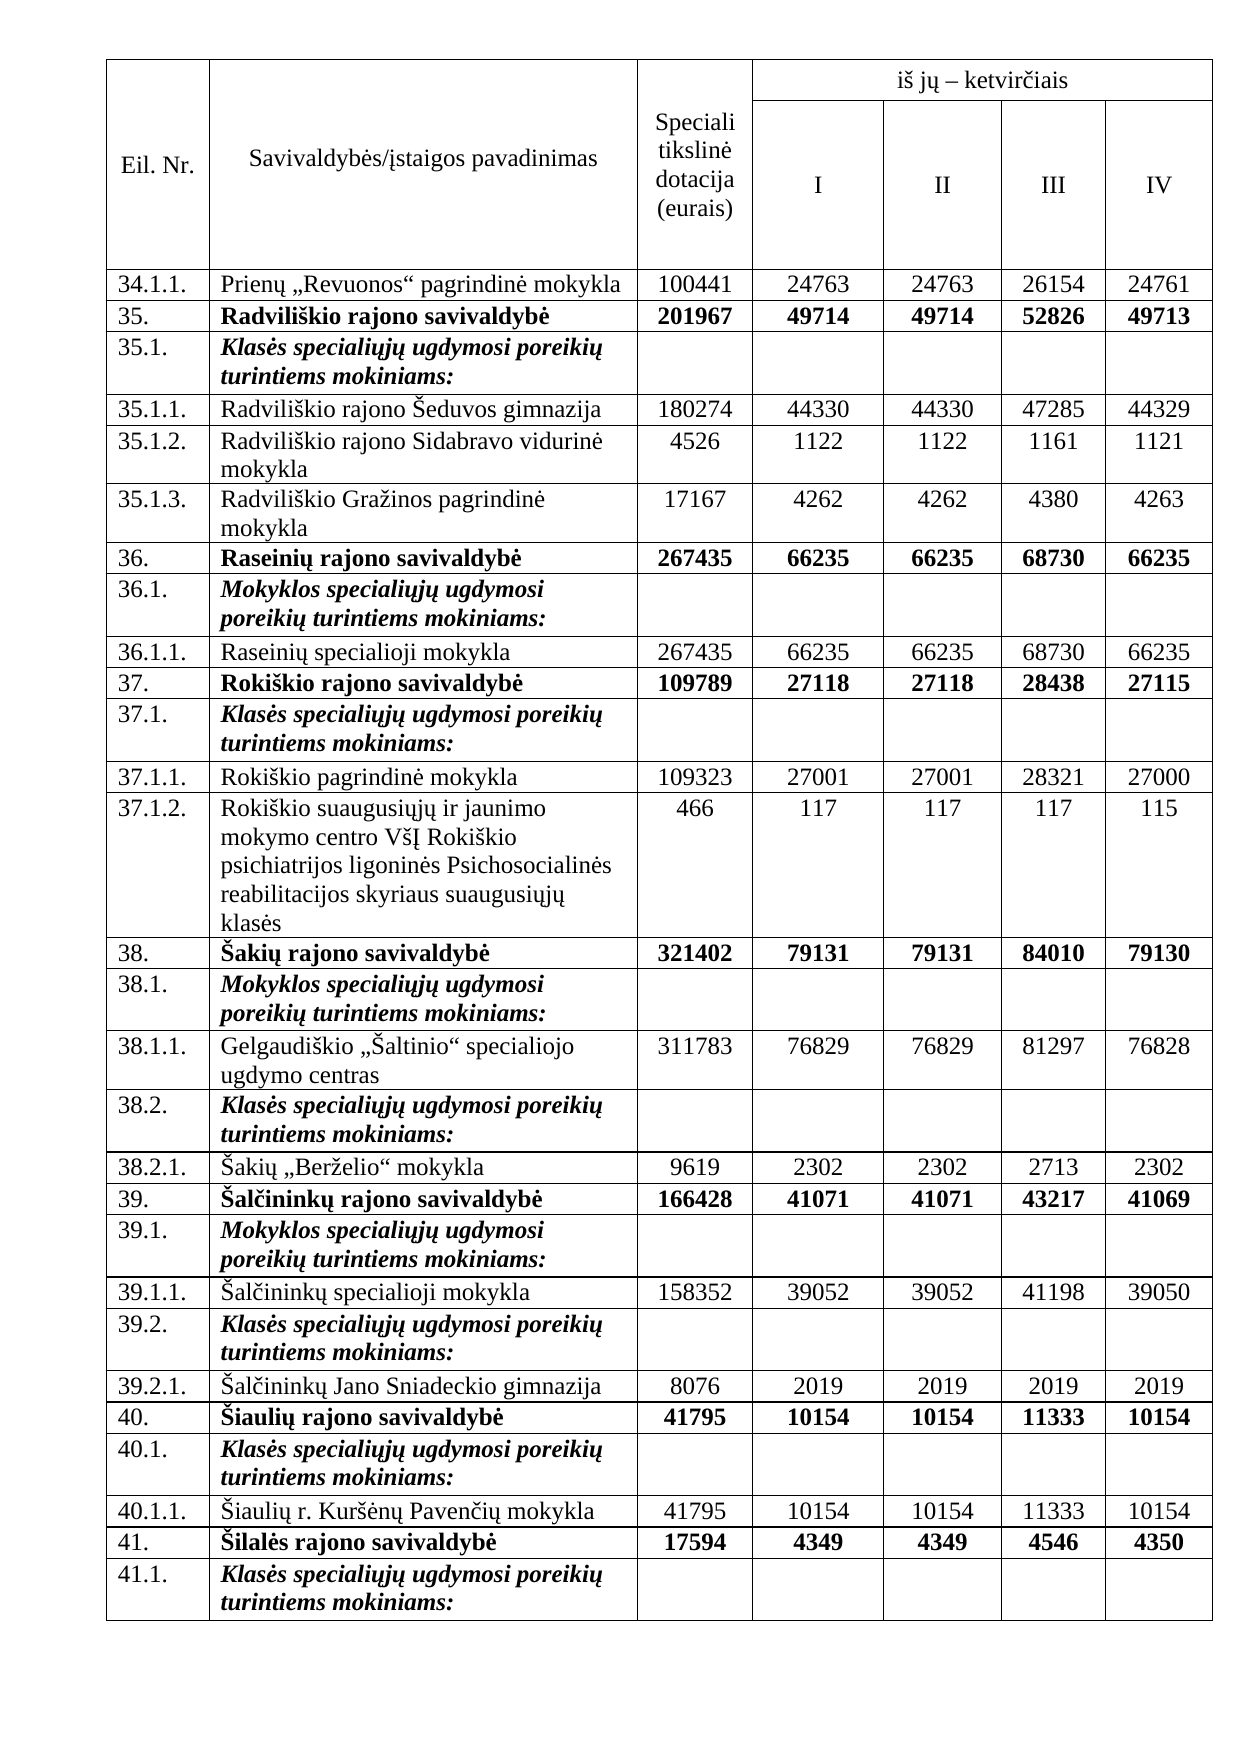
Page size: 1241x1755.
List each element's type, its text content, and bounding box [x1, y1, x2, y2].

table_cell 24763 [884, 270, 1001, 300]
table_cell [638, 1309, 752, 1370]
table_cell 4349 [753, 1528, 883, 1558]
table_cell 35.1.2. [107, 426, 209, 483]
table_cell 66235 [1106, 543, 1212, 573]
table_cell [1106, 1559, 1212, 1620]
table_cell 34.1.1. [107, 270, 209, 300]
table_cell Šalčininkų rajono savivaldybė [210, 1184, 637, 1214]
table_cell Radviliškio rajono savivaldybė [210, 301, 637, 331]
table_cell 38.2. [107, 1090, 209, 1151]
table_cell [638, 699, 752, 761]
table_cell 79131 [753, 938, 883, 968]
table_cell Mokyklos specialiųjų ugdymosi poreikių turintiems mokiniams: [210, 1215, 637, 1276]
table_cell 76828 [1106, 1031, 1212, 1089]
table_cell [753, 969, 883, 1030]
table_cell 41795 [638, 1403, 752, 1433]
table_cell 10154 [753, 1403, 883, 1433]
table_cell 38.1.1. [107, 1031, 209, 1089]
table_cell 10154 [1106, 1496, 1212, 1526]
table_cell [1106, 699, 1212, 761]
table_cell Mokyklos specialiųjų ugdymosi poreikių turintiems mokiniams: [210, 574, 637, 636]
table_cell III [1002, 101, 1105, 268]
table_cell [1002, 1434, 1105, 1495]
table_cell Raseinių specialioji mokykla [210, 637, 637, 667]
table_cell 38.1. [107, 969, 209, 1030]
table_cell 1122 [884, 426, 1001, 483]
table_cell 28438 [1002, 668, 1105, 698]
table_cell 39.2. [107, 1309, 209, 1370]
table_cell 466 [638, 793, 752, 937]
table_cell 10154 [884, 1496, 1001, 1526]
table_cell 158352 [638, 1278, 752, 1308]
table_cell [753, 1559, 883, 1620]
table_cell 44330 [884, 395, 1001, 425]
table_header Speciali tikslinė dotacija (eurais) [638, 60, 752, 268]
table_cell 2302 [753, 1153, 883, 1183]
table_cell 17167 [638, 484, 752, 542]
table_cell 41198 [1002, 1278, 1105, 1308]
table_cell 8076 [638, 1371, 752, 1401]
table_cell 109323 [638, 762, 752, 792]
table_cell 201967 [638, 301, 752, 331]
table_cell Gelgaudiškio „Šaltinio“ specialiojo ugdymo centras [210, 1031, 637, 1089]
table_cell Šakių „Berželio“ mokykla [210, 1153, 637, 1183]
table_cell [1002, 1215, 1105, 1276]
table_cell 27115 [1106, 668, 1212, 698]
table_cell 37.1.1. [107, 762, 209, 792]
table_cell 38. [107, 938, 209, 968]
table_cell 10154 [753, 1496, 883, 1526]
table_cell Klasės specialiųjų ugdymosi poreikių turintiems mokiniams: [210, 699, 637, 761]
table_cell 36.1.1. [107, 637, 209, 667]
table_cell 2302 [884, 1153, 1001, 1183]
table_cell [753, 1309, 883, 1370]
table_cell 1161 [1002, 426, 1105, 483]
table_cell 2302 [1106, 1153, 1212, 1183]
table_cell 37. [107, 668, 209, 698]
table_cell 1122 [753, 426, 883, 483]
table_cell 81297 [1002, 1031, 1105, 1089]
table_cell [884, 332, 1001, 393]
table_cell [1002, 332, 1105, 393]
table_cell Klasės specialiųjų ugdymosi poreikių turintiems mokiniams: [210, 1309, 637, 1370]
table_cell 4263 [1106, 484, 1212, 542]
table_cell Radviliškio rajono Šeduvos gimnazija [210, 395, 637, 425]
table_cell 117 [753, 793, 883, 937]
table_cell 35.1. [107, 332, 209, 393]
table_cell 27000 [1106, 762, 1212, 792]
table_cell [638, 574, 752, 636]
table_cell [1106, 574, 1212, 636]
table_cell 44330 [753, 395, 883, 425]
table_cell [884, 1215, 1001, 1276]
table_cell 39052 [753, 1278, 883, 1308]
table_cell [1106, 1309, 1212, 1370]
table_cell Radviliškio rajono Sidabravo vidurinė mokykla [210, 426, 637, 483]
table_cell 49714 [884, 301, 1001, 331]
table_cell [884, 699, 1001, 761]
table_cell 17594 [638, 1528, 752, 1558]
table_cell [1106, 1090, 1212, 1151]
table_cell Šalčininkų specialioji mokykla [210, 1278, 637, 1308]
table_cell 68730 [1002, 543, 1105, 573]
table_header iš jų – ketvirčiais [753, 60, 1212, 100]
table_cell 40.1.1. [107, 1496, 209, 1526]
table_cell 84010 [1002, 938, 1105, 968]
table_cell [638, 332, 752, 393]
table_cell [1002, 1559, 1105, 1620]
table_cell [884, 969, 1001, 1030]
table_cell 41. [107, 1528, 209, 1558]
table_cell 4262 [884, 484, 1001, 542]
table_cell 28321 [1002, 762, 1105, 792]
table_cell [1002, 574, 1105, 636]
table_cell 27001 [753, 762, 883, 792]
table_cell 66235 [884, 543, 1001, 573]
table_cell Šiaulių rajono savivaldybė [210, 1403, 637, 1433]
table_cell [1002, 699, 1105, 761]
table_cell [1002, 1090, 1105, 1151]
table_cell 66235 [1106, 637, 1212, 667]
table_cell 27001 [884, 762, 1001, 792]
table_cell 43217 [1002, 1184, 1105, 1214]
table_cell 79131 [884, 938, 1001, 968]
table_cell 39.1. [107, 1215, 209, 1276]
table_cell Rokiškio pagrindinė mokykla [210, 762, 637, 792]
table_cell 44329 [1106, 395, 1212, 425]
table_cell [884, 574, 1001, 636]
table_cell 49714 [753, 301, 883, 331]
table_cell 41069 [1106, 1184, 1212, 1214]
table_cell 66235 [884, 637, 1001, 667]
table_cell Prienų „Revuonos“ pagrindinė mokykla [210, 270, 637, 300]
table_cell 4380 [1002, 484, 1105, 542]
table_cell 2019 [884, 1371, 1001, 1401]
table_cell 79130 [1106, 938, 1212, 968]
table_cell 2019 [1002, 1371, 1105, 1401]
table_cell 27118 [884, 668, 1001, 698]
table_cell [1002, 969, 1105, 1030]
table_cell 40.1. [107, 1434, 209, 1495]
table_cell 311783 [638, 1031, 752, 1089]
table_cell Mokyklos specialiųjų ugdymosi poreikių turintiems mokiniams: [210, 969, 637, 1030]
table_cell 36. [107, 543, 209, 573]
table_cell 68730 [1002, 637, 1105, 667]
table_cell 37.1. [107, 699, 209, 761]
table_cell 267435 [638, 637, 752, 667]
table_cell [884, 1559, 1001, 1620]
table_cell Klasės specialiųjų ugdymosi poreikių turintiems mokiniams: [210, 1090, 637, 1151]
table_cell 35. [107, 301, 209, 331]
table_cell 41.1. [107, 1559, 209, 1620]
table_cell 35.1.3. [107, 484, 209, 542]
table_cell Rokiškio rajono savivaldybė [210, 668, 637, 698]
table_cell 49713 [1106, 301, 1212, 331]
table_cell Rokiškio suaugusiųjų ir jaunimo mokymo centro VšĮ Rokiškio psichiatrijos ligoninės Psichosocialinės reabilitacijos skyriaus suaugusiųjų klasės [210, 793, 637, 937]
table_cell 166428 [638, 1184, 752, 1214]
table_cell Šiaulių r. Kuršėnų Pavenčių mokykla [210, 1496, 637, 1526]
table_cell [884, 1090, 1001, 1151]
table_cell [1002, 1309, 1105, 1370]
table_cell 4526 [638, 426, 752, 483]
table_cell 2019 [1106, 1371, 1212, 1401]
table_cell 117 [1002, 793, 1105, 937]
table_cell [638, 1434, 752, 1495]
table_cell 11333 [1002, 1403, 1105, 1433]
table_cell Klasės specialiųjų ugdymosi poreikių turintiems mokiniams: [210, 1559, 637, 1620]
table_cell [753, 332, 883, 393]
table_cell 9619 [638, 1153, 752, 1183]
table_cell [1106, 969, 1212, 1030]
table_cell 10154 [1106, 1403, 1212, 1433]
table_cell 39. [107, 1184, 209, 1214]
table_cell 24763 [753, 270, 883, 300]
table_cell 109789 [638, 668, 752, 698]
table_header Eil. Nr. [107, 60, 209, 268]
table_cell [753, 574, 883, 636]
table_cell Raseinių rajono savivaldybė [210, 543, 637, 573]
table_cell [884, 1309, 1001, 1370]
table_cell [638, 1559, 752, 1620]
table_cell 37.1.2. [107, 793, 209, 937]
table_cell 4262 [753, 484, 883, 542]
table_cell 76829 [753, 1031, 883, 1089]
table_cell 2713 [1002, 1153, 1105, 1183]
table_header Savivaldybės/įstaigos pavadinimas [210, 60, 637, 268]
table_cell II [884, 101, 1001, 268]
table_cell [753, 1215, 883, 1276]
table_cell [753, 1090, 883, 1151]
table_cell 11333 [1002, 1496, 1105, 1526]
table_cell 26154 [1002, 270, 1105, 300]
table_cell 4349 [884, 1528, 1001, 1558]
table_cell 41795 [638, 1496, 752, 1526]
table_cell [638, 969, 752, 1030]
table_cell 47285 [1002, 395, 1105, 425]
table_cell 24761 [1106, 270, 1212, 300]
table_cell 2019 [753, 1371, 883, 1401]
table_cell 10154 [884, 1403, 1001, 1433]
table_cell 39050 [1106, 1278, 1212, 1308]
table_cell 117 [884, 793, 1001, 937]
table_cell Šalčininkų Jano Sniadeckio gimnazija [210, 1371, 637, 1401]
table_cell 180274 [638, 395, 752, 425]
table_cell 76829 [884, 1031, 1001, 1089]
table_cell 38.2.1. [107, 1153, 209, 1183]
table_cell 35.1.1. [107, 395, 209, 425]
table_cell Klasės specialiųjų ugdymosi poreikių turintiems mokiniams: [210, 332, 637, 393]
table_cell 41071 [884, 1184, 1001, 1214]
table_cell [1106, 332, 1212, 393]
table_cell Radviliškio Gražinos pagrindinė mokykla [210, 484, 637, 542]
table_cell [884, 1434, 1001, 1495]
table_cell [753, 699, 883, 761]
table_cell 4546 [1002, 1528, 1105, 1558]
table_cell [638, 1090, 752, 1151]
table_cell 36.1. [107, 574, 209, 636]
table_cell 39.1.1. [107, 1278, 209, 1308]
table_cell 66235 [753, 637, 883, 667]
table_cell [1106, 1434, 1212, 1495]
table_cell 41071 [753, 1184, 883, 1214]
table_cell 1121 [1106, 426, 1212, 483]
table_cell 27118 [753, 668, 883, 698]
table_cell IV [1106, 101, 1212, 268]
table_cell [753, 1434, 883, 1495]
table_cell 100441 [638, 270, 752, 300]
table_cell 321402 [638, 938, 752, 968]
table_cell 115 [1106, 793, 1212, 937]
table_cell [638, 1215, 752, 1276]
table_cell 39.2.1. [107, 1371, 209, 1401]
table_cell 267435 [638, 543, 752, 573]
table_cell 39052 [884, 1278, 1001, 1308]
table_cell I [753, 101, 883, 268]
table_cell [1106, 1215, 1212, 1276]
table_cell Šilalės rajono savivaldybė [210, 1528, 637, 1558]
table_cell Šakių rajono savivaldybė [210, 938, 637, 968]
table_cell 40. [107, 1403, 209, 1433]
table_cell Klasės specialiųjų ugdymosi poreikių turintiems mokiniams: [210, 1434, 637, 1495]
table_cell 52826 [1002, 301, 1105, 331]
table_cell 66235 [753, 543, 883, 573]
table_cell 4350 [1106, 1528, 1212, 1558]
